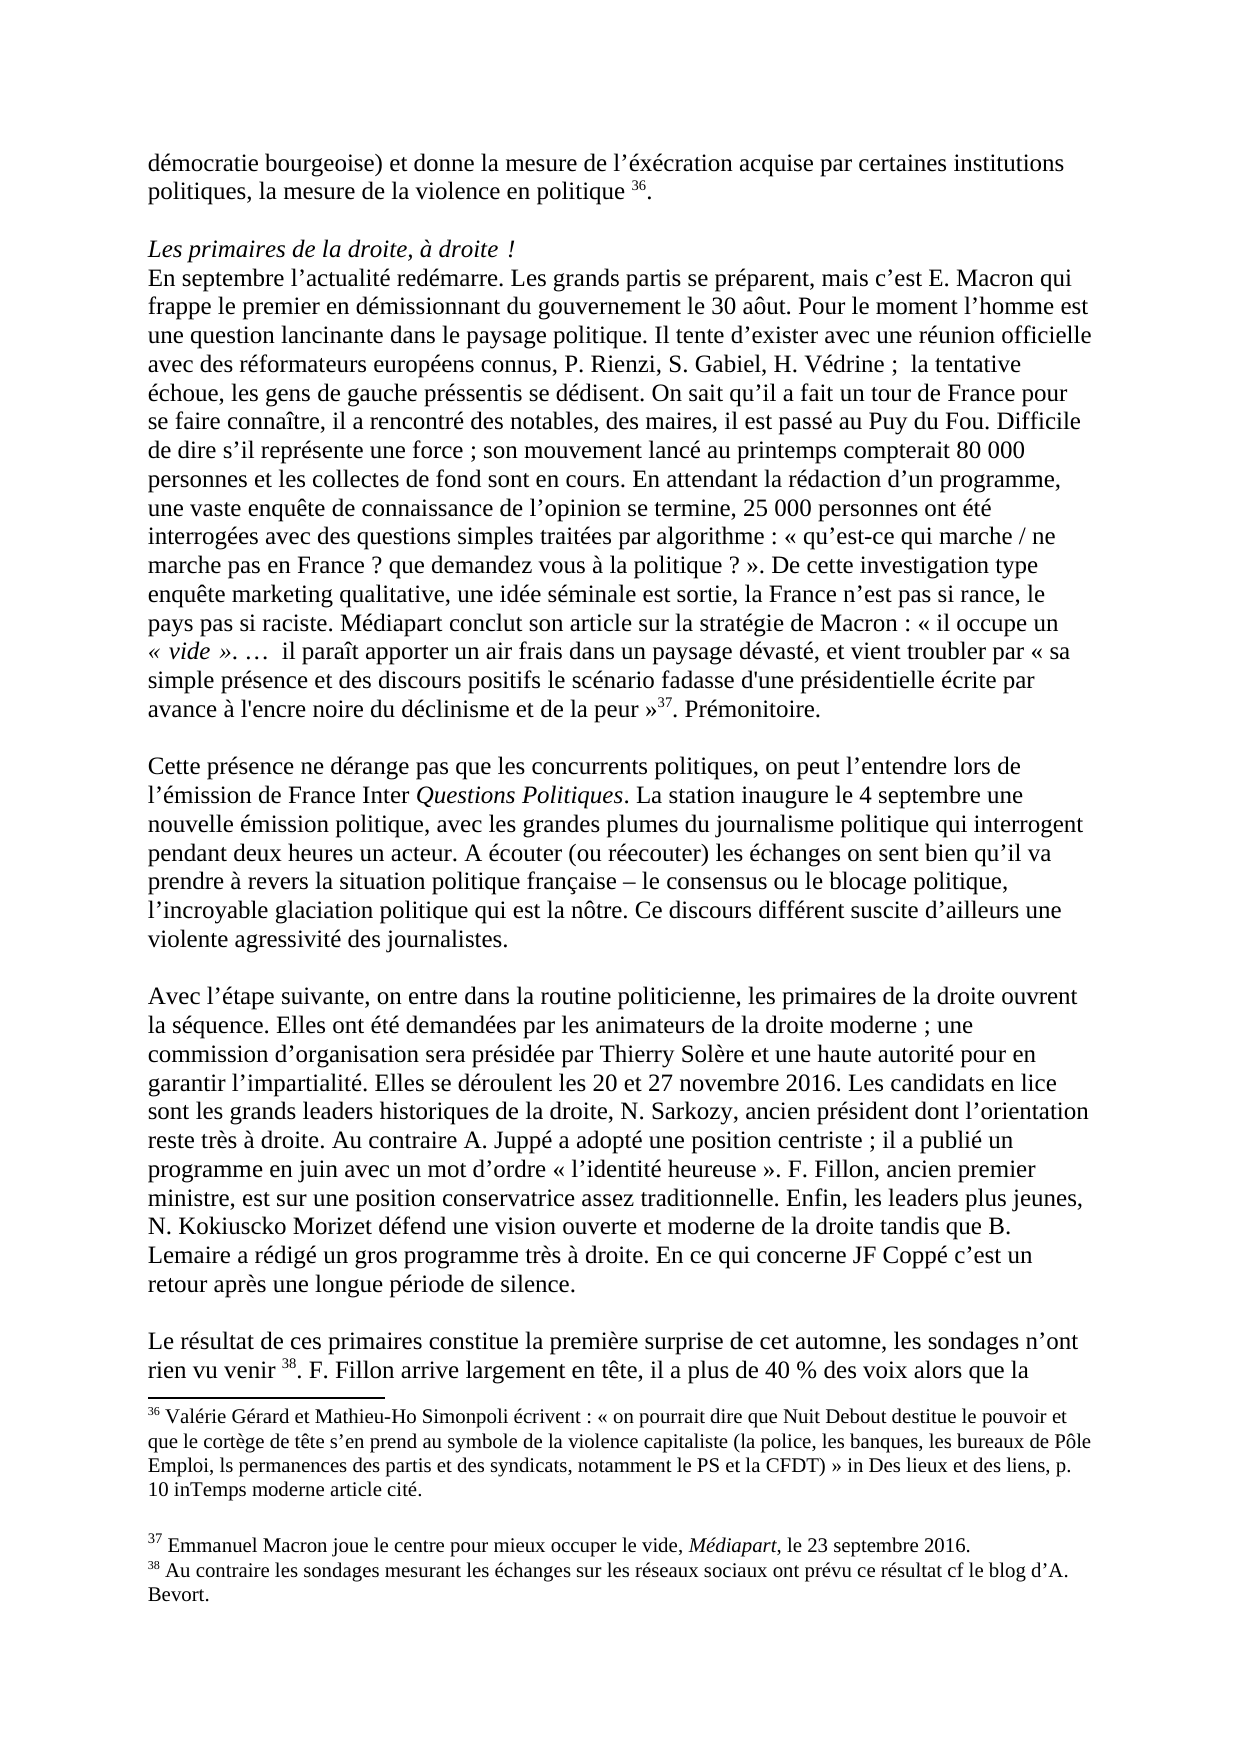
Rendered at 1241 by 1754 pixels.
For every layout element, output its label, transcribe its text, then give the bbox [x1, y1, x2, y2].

text Emmanuel Macron joue le centre pour mieux occuper le vide, Médiapart, le 23 septembre 2016. [148, 1529, 1093, 1558]
text En septembre l’actualité redémarre. Les grands partis se préparent, mais c’est E. Macron qui frappe le premier en démissionnant du gouvernement le 30 aôut. Pour le moment l’homme est une question lancinante dans le paysage politique. Il tente d’exister avec une réunion officielle avec des réformateurs européens connus, P. Rienzi, S. Gabiel, H. Védrine ; la tentative échoue, les gens de gauche préssentis se dédisent. On sait qu’il a fait un tour de France pour se faire connaître, il a rencontré des notables, des maires, il est passé au Puy du Fou. Difficile de dire s’il représente une force ; son mouvement lancé au printemps compterait 80 000 personnes et les collectes de fond sont en cours. En attendant la rédaction d’un programme, une vaste enquête de connaissance de l’opinion se termine, 25 000 personnes ont été interrogées avec des questions simples traitées par algorithme : « qu’est-ce qui marche / ne marche pas en France ? que demandez vous à la politique ? ». De cette investigation type enquête marketing qualitative, une idée séminale est sortie, la France n’est pas si rance, le pays pas si raciste. Médiapart conclut son article sur la stratégie de Macron : « il occupe un « vide ». … il paraît apporter un air frais dans un paysage dévasté, et vient troubler par « sa simple présence et des discours positifs le scénario fadasse d'une présidentielle écrite par avance à l'encre noire du déclinisme et de la peur ». Prémonitoire. [148, 263, 1093, 723]
text Le résultat de ces primaires constitue la première surprise de cet automne, les sondages n’ont rien vu venir . F. Fillon arrive largement en tête, il a plus de 40 % des voix alors que la [148, 1326, 1093, 1384]
text Au contraire les sondages mesurant les échanges sur les réseaux sociaux ont prévu ce résultat cf le blog d’A. Bevort. [148, 1558, 1093, 1606]
text Les primaires de la droite, à droite ! [148, 234, 1093, 263]
text Cette présence ne dérange pas que les concurrents politiques, on peut l’entendre lors de l’émission de France Inter Questions Politiques. La station inaugure le 4 septembre une nouvelle émission politique, avec les grandes plumes du journalisme politique qui interrogent pendant deux heures un acteur. A écouter (ou réecouter) les échanges on sent bien qu’il va prendre à revers la situation politique française – le consensus ou le blocage politique, l’incroyable glaciation politique qui est la nôtre. Ce discours différent suscite d’ailleurs une violente agressivité des journalistes. [148, 751, 1093, 953]
text Avec l’étape suivante, on entre dans la routine politicienne, les primaires de la droite ouvrent la séquence. Elles ont été demandées par les animateurs de la droite moderne ; une commission d’organisation sera présidée par Thierry Solère et une haute autorité pour en garantir l’impartialité. Elles se déroulent les 20 et 27 novembre 2016. Les candidats en lice sont les grands leaders historiques de la droite, N. Sarkozy, ancien président dont l’orientation reste très à droite. Au contraire A. Juppé a adopté une position centriste ; il a publié un programme en juin avec un mot d’ordre « l’identité heureuse ». F. Fillon, ancien premier ministre, est sur une position conservatrice assez traditionnelle. Enfin, les leaders plus jeunes, N. Kokiuscko Morizet défend une vision ouverte et moderne de la droite tandis que B. Lemaire a rédigé un gros programme très à droite. En ce qui concerne JF Coppé c’est un retour après une longue période de silence. [148, 981, 1093, 1298]
text Valérie Gérard et Mathieu-Ho Simonpoli écrivent : « on pourrait dire que Nuit Debout destitue le pouvoir et que le cortège de tête s’en prend au symbole de la violence capitaliste (la police, les banques, les bureaux de Pôle Emploi, ls permanences des partis et des syndicats, notamment le PS et la CFDT) » in Des lieux et des liens, p. 10 inTemps moderne article cité. [148, 1404, 1093, 1501]
text démocratie bourgeoise) et donne la mesure de l’éxécration acquise par certaines institutions politiques, la mesure de la violence en politique . [148, 148, 1093, 205]
